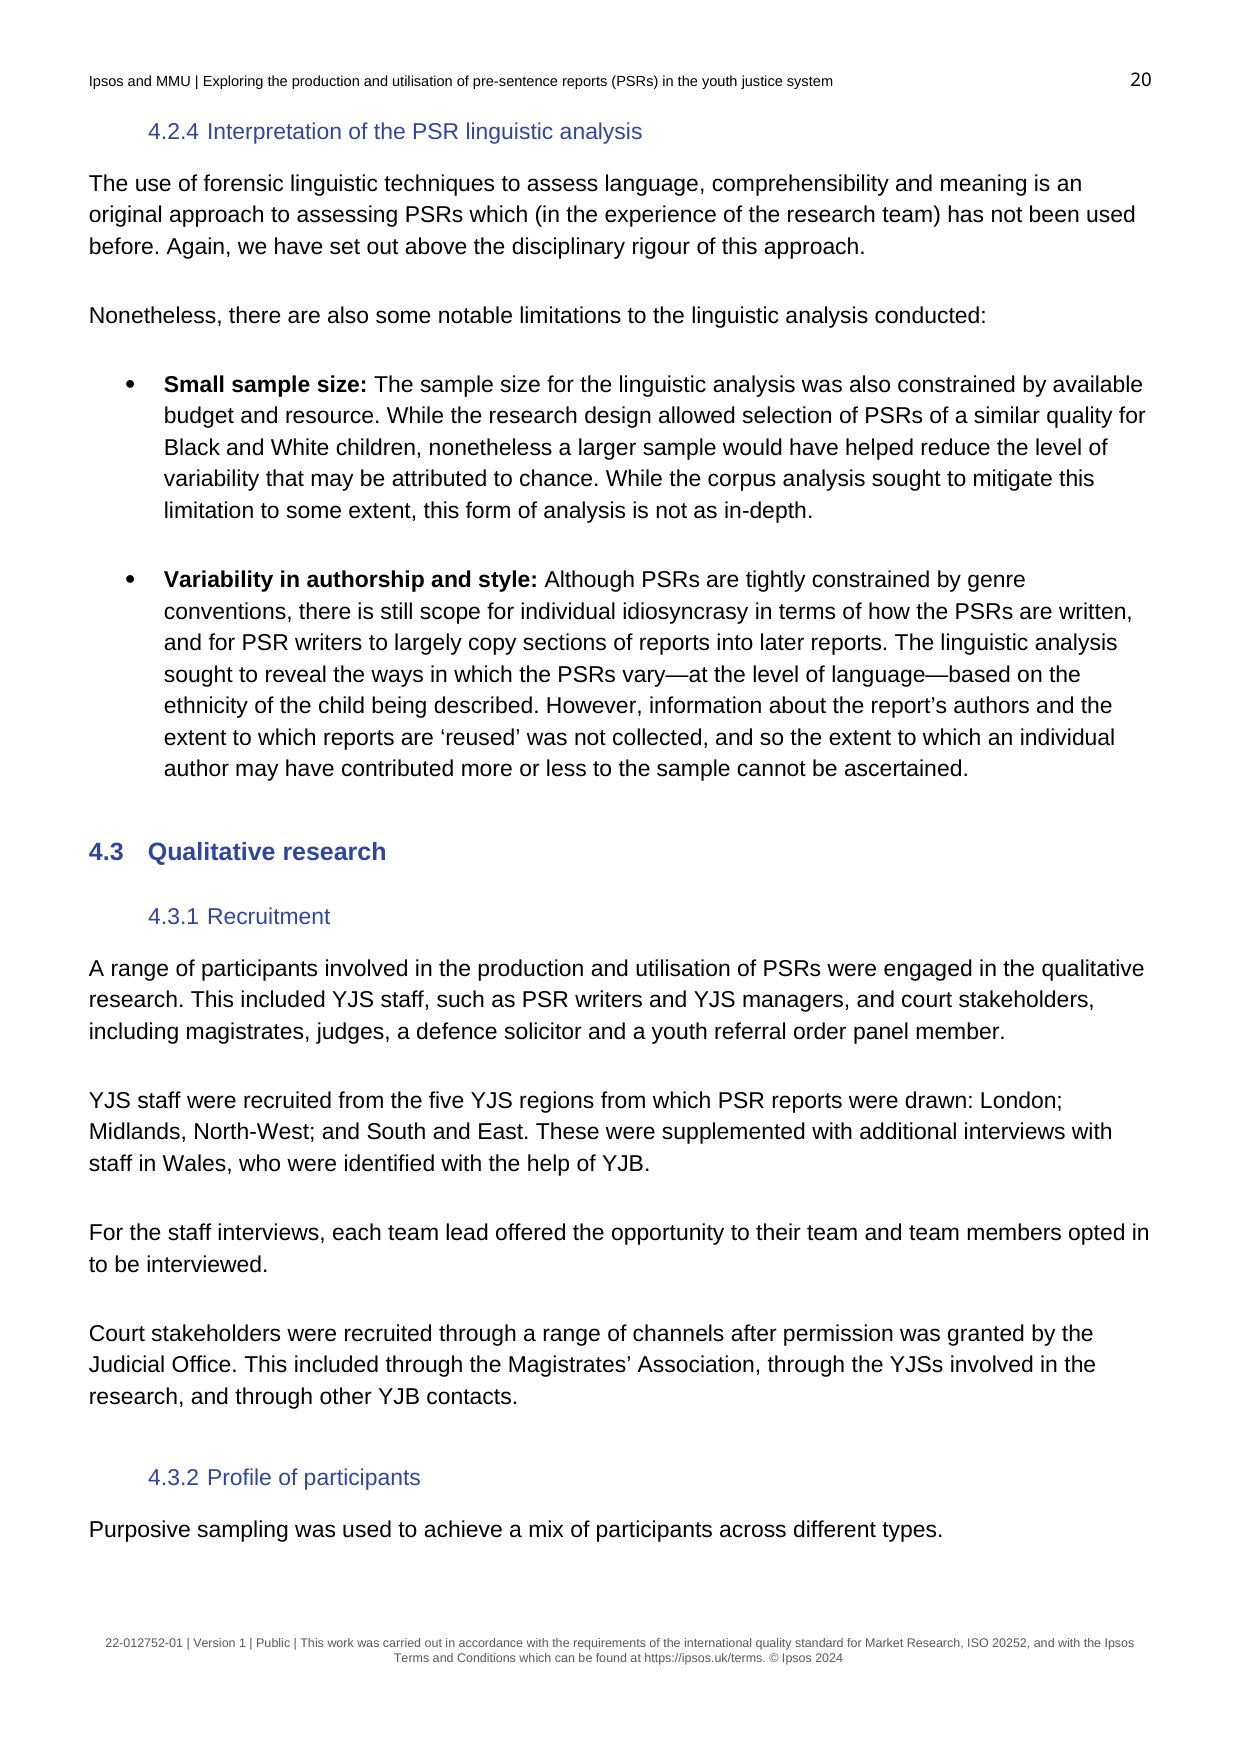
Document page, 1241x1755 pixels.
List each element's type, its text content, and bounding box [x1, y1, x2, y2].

list Variability in authorship and style: Although PSRs are tightly constrained by genre conventions, there is still scope for individual idiosyncrasy in terms of how the PSRs are written, and for PSR writers to largely copy sections of reports into later reports. The linguistic analysis sought to reveal the ways in which the PSRs vary—at the level of language—based on the ethnicity of the child being described. However, information about the report’s authors and the extent to which reports are ‘reused’ was not collected, and so the extent to which an individual author may have contributed more or less to the sample cannot be ascertained. [126, 566, 1152, 782]
text YJS staff were recruited from the five YJS regions from which PSR reports were drawn: London; Midlands, North-West; and South and East. These were supplemented with additional interviews with staff in Wales, who were identified with the help of YJB. [89, 1087, 1152, 1176]
text Nonetheless, there are also some notable limitations to the linguistic analysis conducted: [89, 302, 1152, 328]
text The use of forensic linguistic techniques to assess language, comprehensibility and meaning is an original approach to assessing PSRs which (in the experience of the research team) has not been used before. Again, we have set out above the disciplinary rigour of this approach. [89, 169, 1152, 259]
subtitle Profile of participants [148, 1464, 1152, 1491]
subtitle Recruitment [148, 903, 1152, 929]
text Court stakeholders were recruited through a range of channels after permission was granted by the Judicial Office. This included through the Magistrates’ Association, through the YJSs involved in the research, and through other YJB contacts. [89, 1319, 1152, 1409]
text For the staff interviews, each team lead offered the opportunity to their team and team members opted in to be interviewed. [89, 1219, 1152, 1277]
text A range of participants involved in the production and utilisation of PSRs were engaged in the qualitative research. This included YJS staff, such as PSR writers and YJS managers, and court stakeholders, including magistrates, judges, a defence solicitor and a youth referral order panel member. [89, 954, 1152, 1044]
subtitle Qualitative research [89, 837, 1152, 866]
text Purposive sampling was used to achieve a mix of participants across different types. [89, 1516, 1152, 1542]
subtitle Interpretation of the PSR linguistic analysis [148, 118, 1152, 144]
list Small sample size: The sample size for the linguistic analysis was also constrained by available budget and resource. While the research design allowed selection of PSRs of a similar quality for Black and White children, nonetheless a larger sample would have helped reduce the level of variability that may be attributed to chance. While the corpus analysis sought to mitigate this limitation to some extent, this form of analysis is not as in-depth. [126, 371, 1152, 523]
